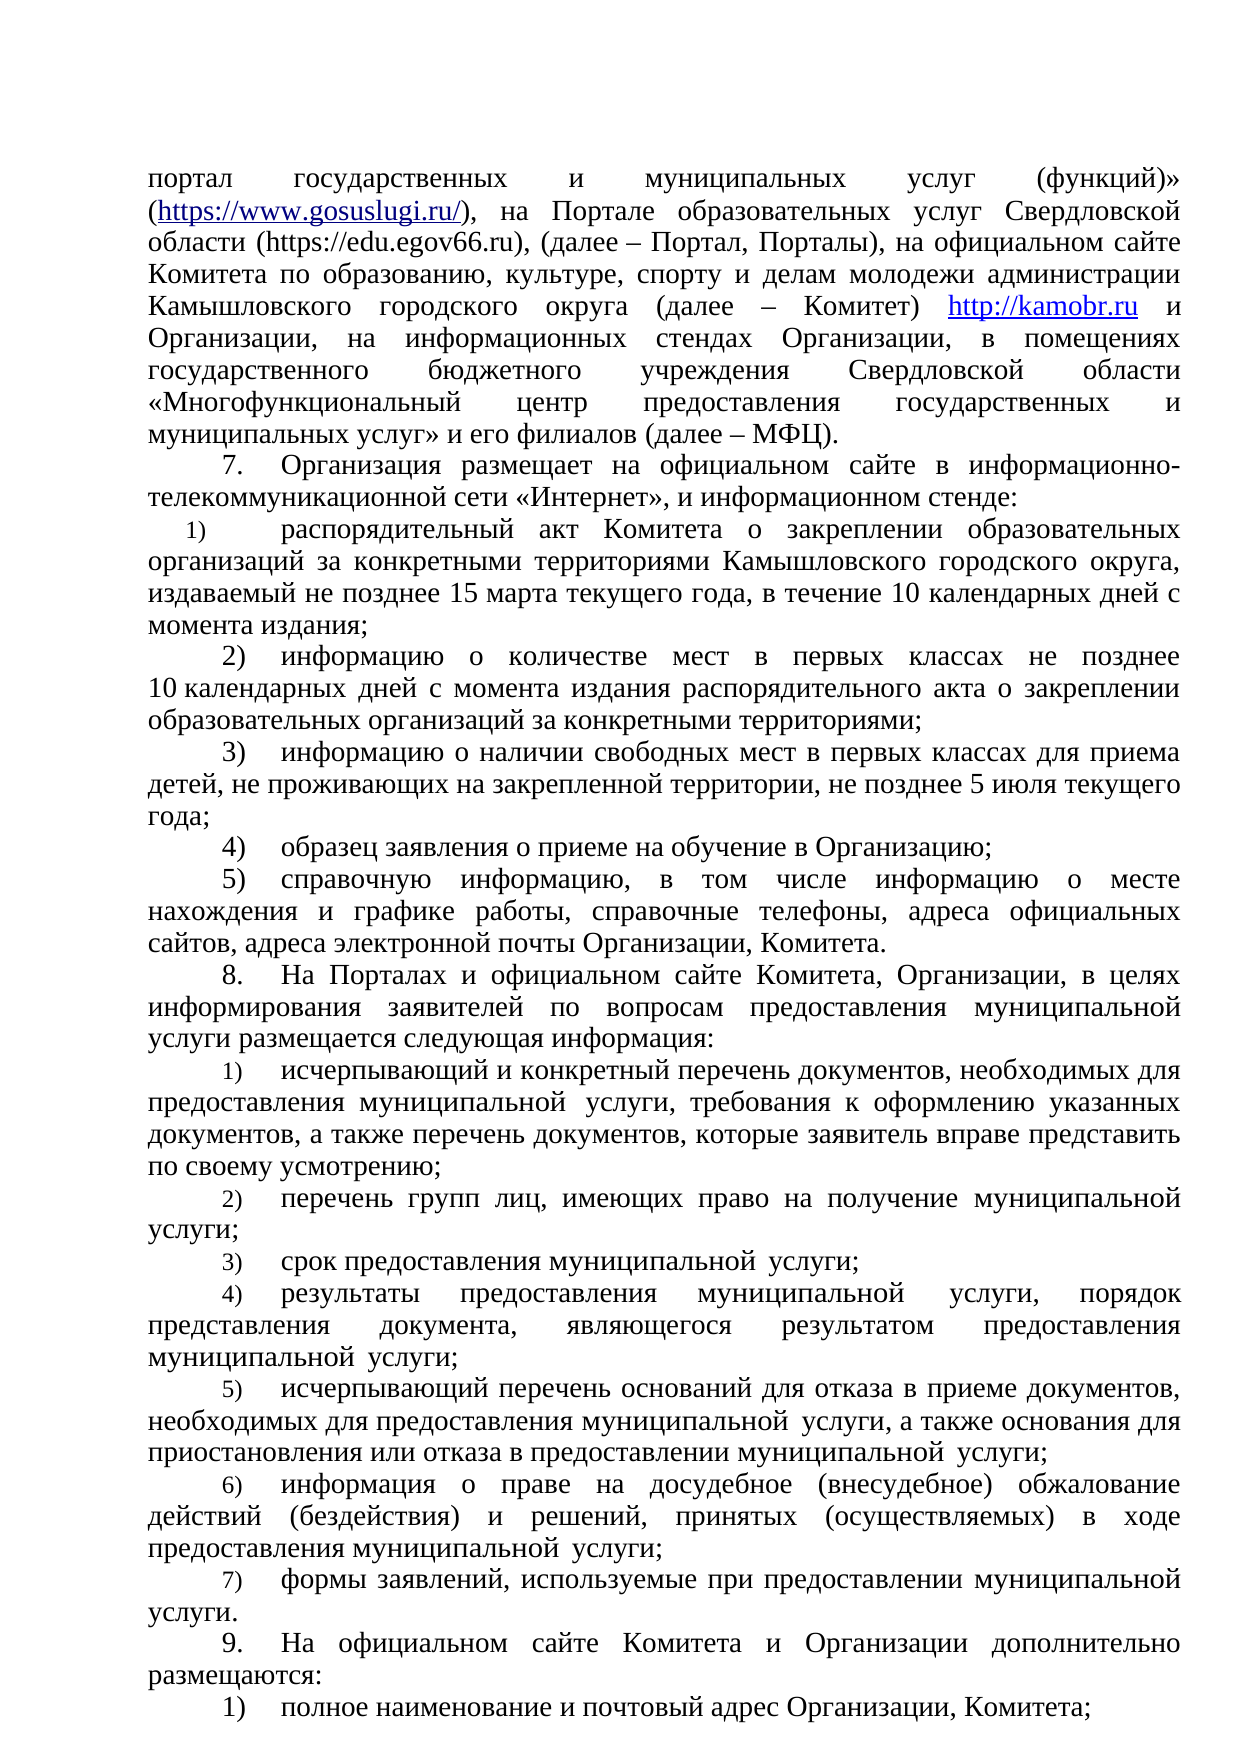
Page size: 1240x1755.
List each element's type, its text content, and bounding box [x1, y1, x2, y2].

list полное наименование и почтовый адрес Организации, Комитета; [148, 1691, 1181, 1723]
list результаты предоставления муниципальной услуги, порядок представления документа, являющегося результатом предоставления муниципальной услуги; [148, 1277, 1181, 1372]
list исчерпывающий перечень оснований для отказа в приеме документов, необходимых для предоставления муниципальной услуги, а также основания для приостановления или отказа в предоставлении муниципальной услуги; [148, 1372, 1181, 1468]
list образец заявления о приеме на обучение в Организацию; [148, 831, 1181, 863]
list информация о праве на досудебное (внесудебное) обжалование действий (бездействия) и решений, принятых (осуществляемых) в ходе предоставления муниципальной услуги; [148, 1468, 1181, 1563]
list распорядительный акт Комитета о закреплении образовательных организаций за конкретными территориями Камышловского городского округа, издаваемый не позднее 15 марта текущего года, в течение 10 календарных дней с момента издания; [148, 513, 1181, 640]
list справочную информацию, в том числе информацию о месте нахождения и графике работы, справочные телефоны, адреса официальных сайтов, адреса электронной почты Организации, Комитета. [148, 863, 1181, 959]
list информацию о количестве мест в первых классах не позднее 10 календарных дней с момента издания распорядительного акта о закреплении образовательных организаций за конкретными территориями; [148, 640, 1181, 736]
list исчерпывающий и конкретный перечень документов, необходимых для предоставления муниципальной услуги, требования к оформлению указанных документов, а также перечень документов, которые заявитель вправе представить по своему усмотрению; [148, 1054, 1181, 1182]
list перечень групп лиц, имеющих право на получение муниципальной услуги; [148, 1182, 1181, 1245]
list Организация размещает на официальном сайте в информационно- телекоммуникационной сети «Интернет», и информационном стенде: [148, 449, 1181, 513]
list портал государственных и муниципальных услуг (функций)» (https://www.gosuslugi.ru/), на Портале образовательных услуг Свердловской области (https://edu.egov66.ru), (далее – Портал, Порталы), на официальном сайте Комитета по образованию, культуре, спорту и делам молодежи администрации Камышловского городского округа (далее – Комитет) http://kamobr.ru и Организации, на информационных стендах Организации, в помещениях государственного бюджетного учреждения Свердловской области «Многофункциональный центр предоставления государственных и муниципальных услуг» и его филиалов (далее – МФЦ). [148, 162, 1181, 449]
list На Порталах и официальном сайте Комитета, Организации, в целях информирования заявителей по вопросам предоставления муниципальной услуги размещается следующая информация: [148, 959, 1181, 1054]
list На официальном сайте Комитета и Организации дополнительно размещаются: [148, 1627, 1181, 1691]
list формы заявлений, используемые при предоставлении муниципальной услуги. [148, 1563, 1181, 1627]
list информацию о наличии свободных мест в первых классах для приема детей, не проживающих на закрепленной территории, не позднее 5 июля текущего года; [148, 736, 1181, 831]
list срок предоставления муниципальной услуги; [148, 1245, 1181, 1277]
